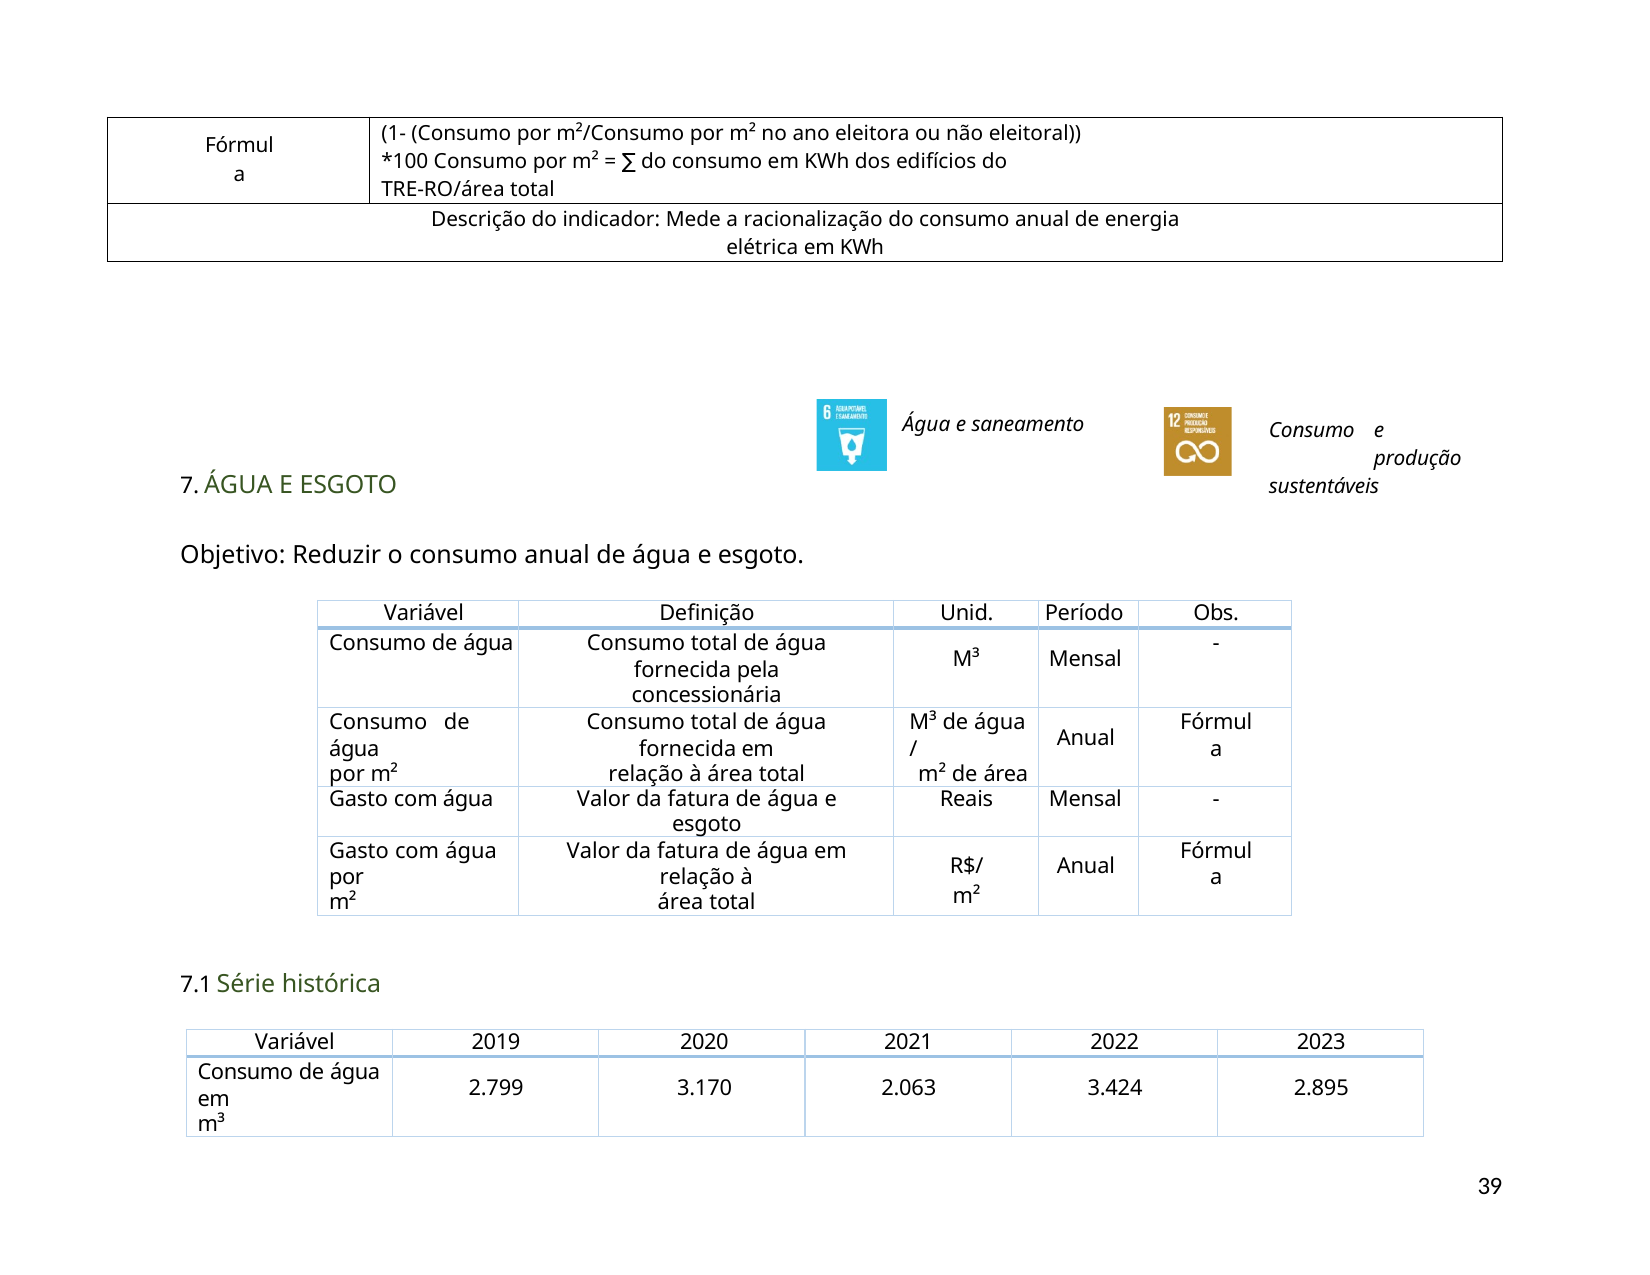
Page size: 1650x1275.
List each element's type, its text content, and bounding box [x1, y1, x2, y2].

table_cell 3.424 [1012, 1058, 1217, 1136]
table_cell R$/m² [894, 837, 1038, 915]
table_cell Gasto com água por m² [318, 837, 518, 915]
table_header Variável [318, 601, 518, 626]
table_cell Mensal [1039, 787, 1138, 836]
table_cell 3.170 [599, 1058, 804, 1136]
table_cell 2.895 [1218, 1058, 1423, 1136]
table_header 2023 [1218, 1030, 1423, 1055]
table_header Obs. [1139, 601, 1291, 626]
table_header [1159, 408, 1251, 477]
table_cell Reais [894, 787, 1038, 836]
text [519, 409, 816, 438]
table_cell Consumo total de água fornecida pela concessionária [519, 630, 893, 707]
table_cell Consumo total de água fornecida em relação à área total [519, 708, 893, 786]
table_cell 2.799 [393, 1058, 598, 1136]
table_cell Consumo de água [318, 630, 518, 707]
text Objetivo: Reduzir o consumo anual de água e esgoto. [180, 537, 1650, 571]
list Série histórica [180, 966, 1650, 1000]
table_header Definição [519, 601, 893, 626]
table_header Consumo e produção sustentáveis [1251, 408, 1495, 477]
table_header (1- (Consumo por m²/Consumo por m² no ano eleitora ou não eleitoral)) *100 Consumo por m² = ∑ do consumo em KWh dos edifícios do TRE-RO/área total [370, 118, 1502, 203]
table_cell Fórmula [1139, 837, 1291, 915]
table_cell Gasto com água [318, 787, 518, 836]
table_cell Descrição do indicador: Mede a racionalização do consumo anual de energia elétrica em KWh [108, 204, 1502, 261]
table_cell - [1139, 630, 1291, 707]
table_cell Valor da fatura de água e esgoto [519, 787, 893, 836]
text Água e saneamento [887, 408, 1159, 477]
table_cell Valor da fatura de água em relação à área total [519, 837, 893, 915]
table_cell M³ [894, 630, 1038, 707]
table_header 2021 [806, 1030, 1011, 1055]
table_header 2020 [599, 1030, 804, 1055]
list ÁGUA E ESGOTO [180, 467, 1650, 501]
table_header 2022 [1012, 1030, 1217, 1055]
table_cell Anual [1039, 708, 1138, 786]
table_cell Anual [1039, 837, 1138, 915]
table_header Fórmula [108, 118, 369, 203]
table_cell M³ de água / m² de área [894, 708, 1038, 786]
table_header 2019 [393, 1030, 598, 1055]
table_header Período [1039, 601, 1138, 626]
table_cell Mensal [1039, 630, 1138, 707]
table_cell Consumo de água em m³ [187, 1058, 392, 1136]
table_cell - [1139, 787, 1291, 836]
table_cell Fórmula [1139, 708, 1291, 786]
table_header Unid. [894, 601, 1038, 626]
table_cell 2.063 [806, 1058, 1011, 1136]
table_cell Consumo de água por m² [318, 708, 518, 786]
table_header Variável [187, 1030, 392, 1055]
